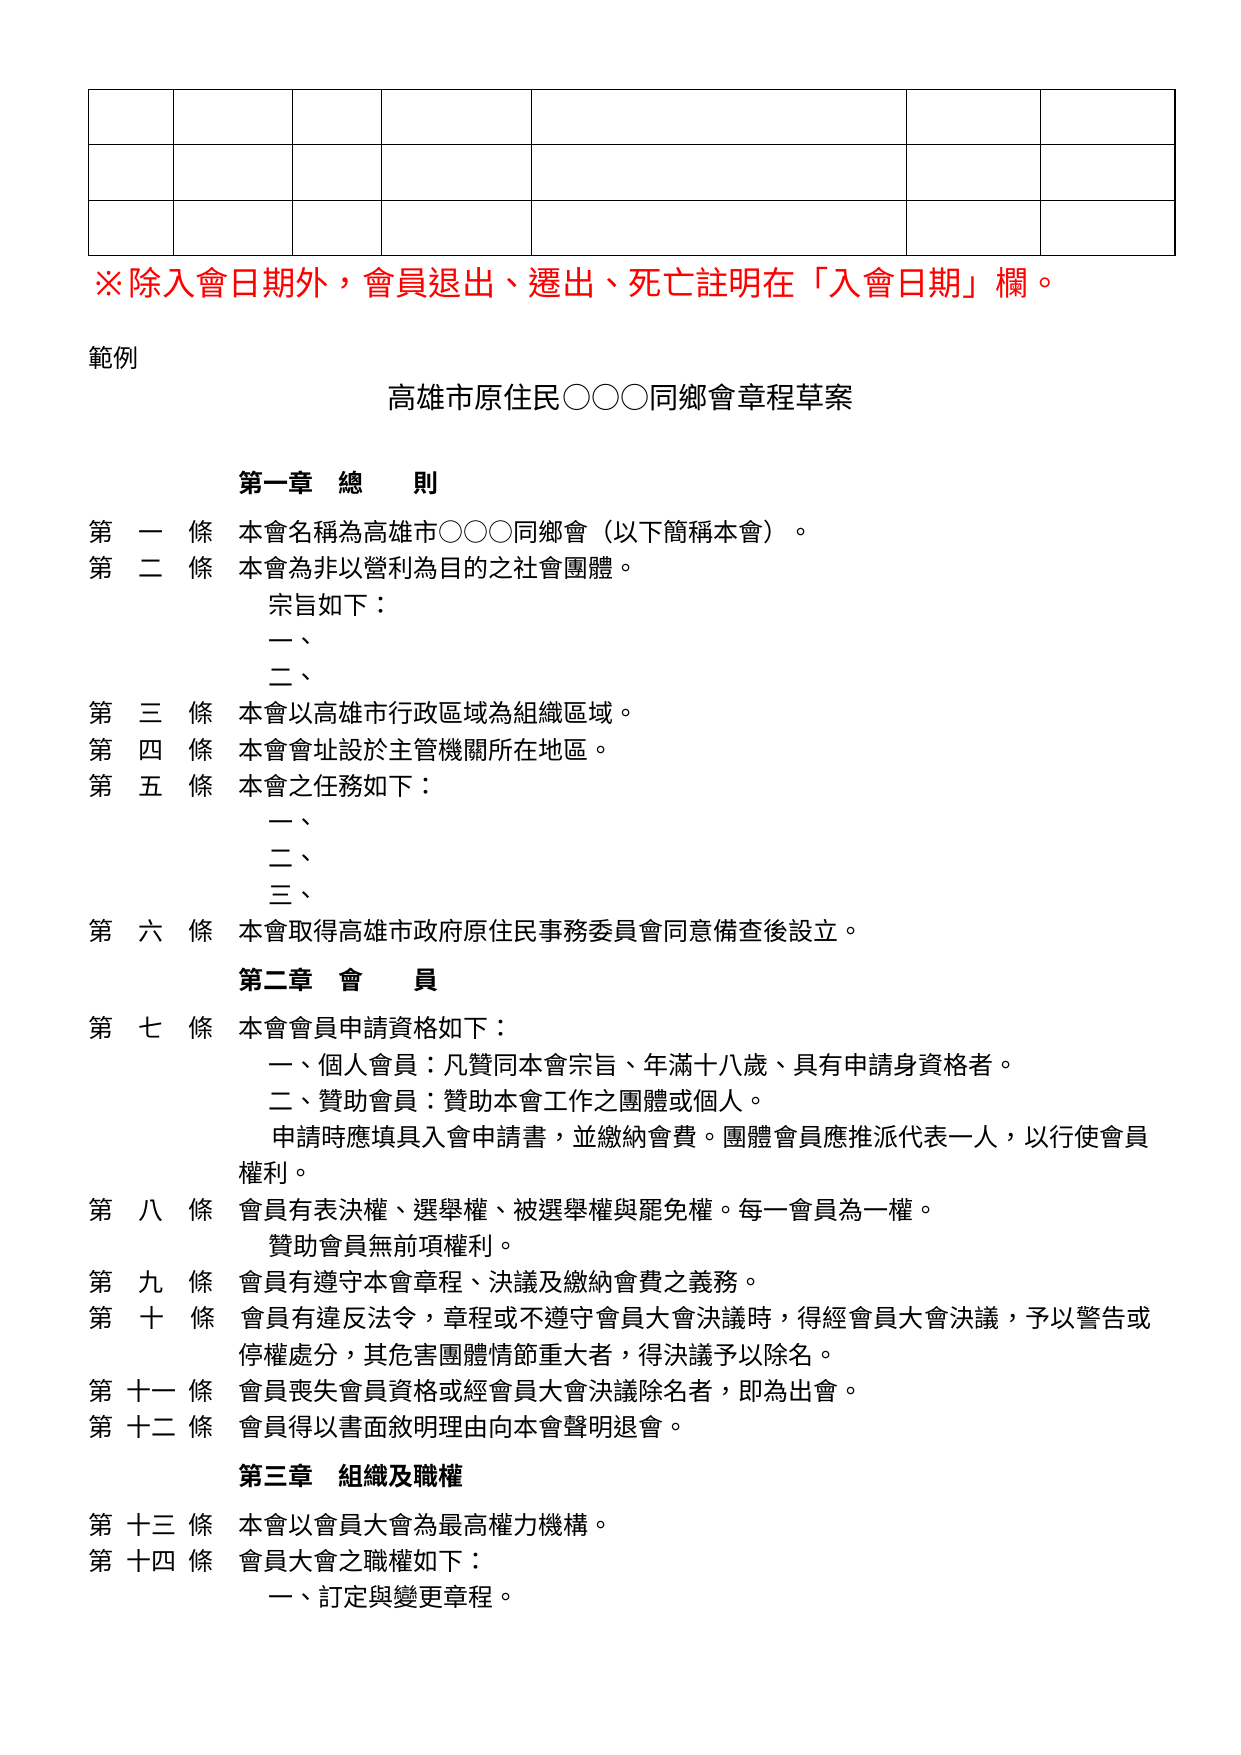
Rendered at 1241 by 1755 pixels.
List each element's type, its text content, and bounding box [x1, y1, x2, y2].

text 贊助會員無前項權利。 [89, 1226, 1152, 1263]
text 三、 [89, 875, 1152, 911]
table_cell [907, 201, 1040, 255]
text 二、 [89, 658, 1152, 694]
table_cell [532, 90, 906, 144]
text 申請時應填具入會申請書，並繳納會費。團體會員應推派代表一人，以行使會員權利。 [89, 1118, 1152, 1190]
text 第一章 總 則 [239, 464, 1152, 500]
table_cell [174, 201, 292, 255]
table_cell [382, 90, 531, 144]
text 高雄市原住民○○○同鄉會章程草案 [89, 375, 1152, 417]
text 一、 [89, 803, 1152, 839]
text ※除入會日期外，會員退出、遷出、死亡註明在「入會日期」欄。 [89, 256, 1152, 305]
text 第 十三 條 本會以會員大會為最高權力機構。 [89, 1505, 1152, 1541]
table_cell [1041, 145, 1174, 200]
text 第 八 條 會員有表決權、選舉權、被選舉權與罷免權。每一會員為一權。 [89, 1190, 1152, 1226]
text 第 四 條 本會會址設於主管機關所在地區。 [89, 730, 1152, 766]
table_cell [1041, 90, 1174, 144]
text 第 九 條 會員有遵守本會章程、決議及繳納會費之義務。 [89, 1263, 1152, 1299]
table_cell [89, 145, 173, 200]
text 一、個人會員：凡贊同本會宗旨、年滿十八歲、具有申請身資格者。 [89, 1045, 1152, 1081]
table_cell [907, 145, 1040, 200]
table_cell [1041, 201, 1174, 255]
text 第 七 條 本會會員申請資格如下： [89, 1009, 1152, 1045]
text 第 十四 條 會員大會之職權如下： [89, 1541, 1152, 1578]
text 範例 [89, 339, 1152, 375]
table_cell [532, 201, 906, 255]
text 第 一 條 本會名稱為高雄市○○○同鄉會（以下簡稱本會）。 [89, 513, 1152, 549]
text 一、 [89, 621, 1152, 658]
text 第三章 組織及職權 [239, 1456, 1152, 1493]
text 宗旨如下： [89, 585, 1152, 621]
text 第 十二 條 會員得以書面敘明理由向本會聲明退會。 [89, 1408, 1152, 1444]
text 第 六 條 本會取得高雄市政府原住民事務委員會同意備查後設立。 [89, 911, 1152, 948]
text 一、訂定與變更章程。 [89, 1578, 1152, 1614]
text 二、贊助會員：贊助本會工作之團體或個人。 [89, 1081, 1152, 1118]
table_cell [382, 145, 531, 200]
text 二、 [89, 839, 1152, 875]
table_cell [89, 90, 173, 144]
table_cell [293, 145, 381, 200]
table_cell [382, 201, 531, 255]
text 第 五 條 本會之任務如下： [89, 766, 1152, 803]
table_cell [532, 145, 906, 200]
text 第二章 會 員 [239, 960, 1152, 996]
text 第 三 條 本會以高雄市行政區域為組織區域。 [89, 694, 1152, 730]
table_cell [907, 90, 1040, 144]
table_cell [293, 90, 381, 144]
text 第 十一 條 會員喪失會員資格或經會員大會決議除名者，即為出會。 [89, 1371, 1152, 1408]
text 第 十 條 會員有違反法令，章程或不遵守會員大會決議時，得經會員大會決議，予以警告或停權處分，其危害團體情節重大者，得決議予以除名。 [89, 1299, 1152, 1371]
text 第 二 條 本會為非以營利為目的之社會團體。 [89, 549, 1152, 585]
table_cell [174, 145, 292, 200]
table_cell [89, 201, 173, 255]
table_cell [293, 201, 381, 255]
table_cell [174, 90, 292, 144]
